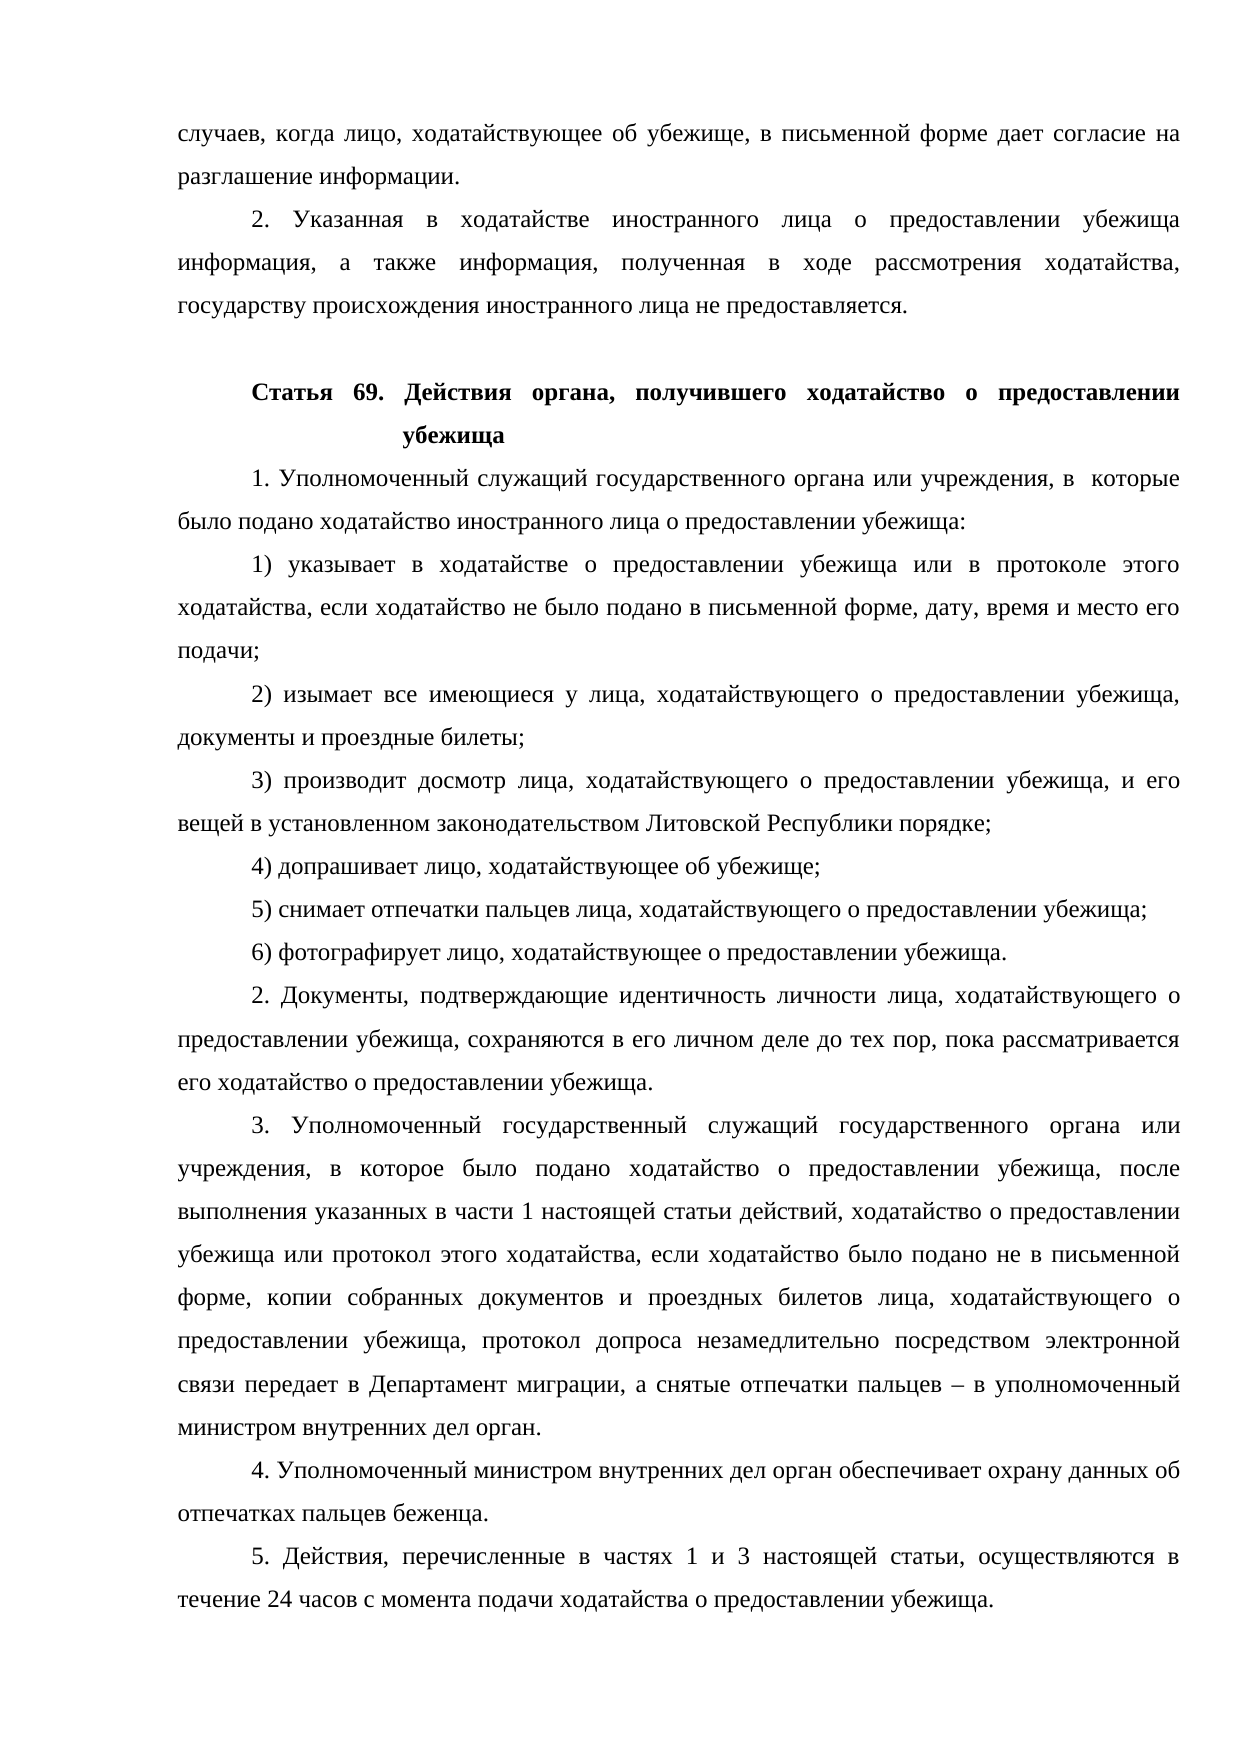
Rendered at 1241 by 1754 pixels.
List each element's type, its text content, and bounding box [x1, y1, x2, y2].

text 4. Уполномоченный министром внутренних дел орган обеспечивает охрану данных об отпечатках пальцев беженца. [177, 1455, 1181, 1527]
text Статья 69. Действия органа, получившего ходатайство о предоставлении убежища [251, 377, 1181, 449]
text 1) указывает в ходатайстве о предоставлении убежища или в протоколе этого ходатайства, если ходатайство не было подано в письменной форме, дату, время и место его подачи; [177, 549, 1181, 664]
text случаев, когда лицо, ходатайствующее об убежище, в письменной форме дает согласие на разглашение информации. [177, 118, 1181, 190]
text 3) производит досмотр лица, ходатайствующего о предоставлении убежища, и его вещей в установленном законодательством Литовской Республики порядке; [177, 765, 1181, 837]
text 1. Уполномоченный служащий государственного органа или учреждения, в которые было подано ходатайство иностранного лица о предоставлении убежища: [177, 463, 1181, 535]
text 6) фотографирует лицо, ходатайствующее о предоставлении убежища. [177, 937, 1181, 966]
text 3. Уполномоченный государственный служащий государственного органа или учреждения, в которое было подано ходатайство о предоставлении убежища, после выполнения указанных в части 1 настоящей статьи действий, ходатайство о предоставлении убежища или протокол этого ходатайства, если ходатайство было подано не в письменной форме, копии собранных документов и проездных билетов лица, ходатайствующего о предоставлении убежища, протокол допроса незамедлительно посредством электронной связи передает в Департамент миграции, а снятые отпечатки пальцев – в уполномоченный министром внутренних дел орган. [177, 1110, 1181, 1441]
text 2) изымает все имеющиеся у лица, ходатайствующего о предоставлении убежища, документы и проездные билеты; [177, 679, 1181, 751]
text 4) допрашивает лицо, ходатайствующее об убежище; [177, 851, 1181, 880]
text 2. Документы, подтверждающие идентичность личности лица, ходатайствующего о предоставлении убежища, сохраняются в его личном деле до тех пор, пока рассматривается его ходатайство о предоставлении убежища. [177, 981, 1181, 1096]
text 2. Указанная в ходатайстве иностранного лица о предоставлении убежища информация, а также информация, полученная в ходе рассмотрения ходатайства, государству происхождения иностранного лица не предоставляется. [177, 204, 1181, 319]
text 5. Действия, перечисленные в частях 1 и 3 настоящей статьи, осуществляются в течение 24 часов с момента подачи ходатайства о предоставлении убежища. [177, 1541, 1181, 1613]
text 5) снимает отпечатки пальцев лица, ходатайствующего о предоставлении убежища; [177, 894, 1181, 923]
